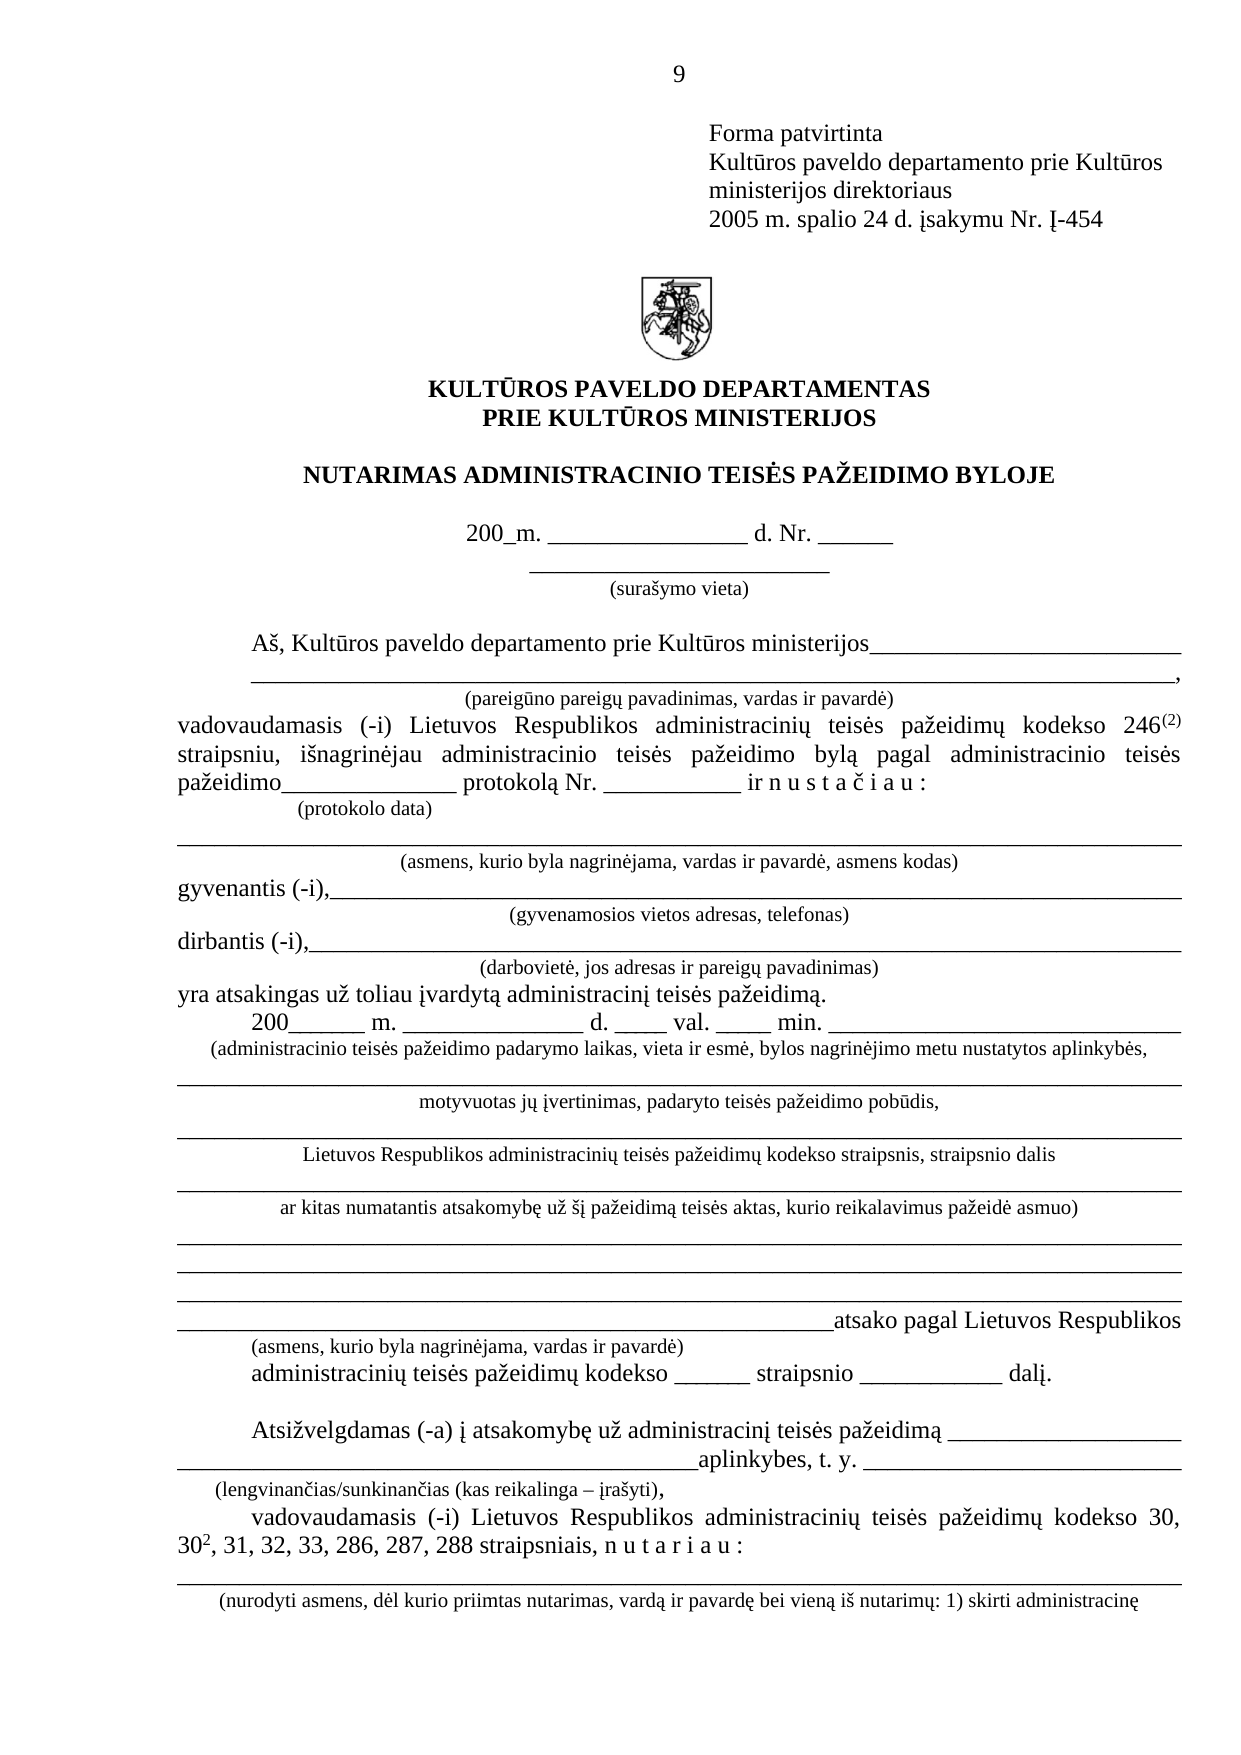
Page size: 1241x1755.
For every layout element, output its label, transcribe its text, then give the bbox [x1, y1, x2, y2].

text (lengvinančias/sunkinančias (kas reikalinga – įrašyti), [177, 1473, 1181, 1502]
text dirbantis (-i), [177, 926, 1181, 955]
text vadovaudamasis (-i) Lietuvos Respublikos administracinių teisės pažeidimų kodekso 30, 302, 31, 32, 33, 286, 287, 288 straipsniais, nutariau: [177, 1502, 1181, 1559]
text Forma patvirtinta [709, 118, 1181, 147]
text yra atsakingas už toliau įvardytą administracinį teisės pažeidimą. [177, 979, 1181, 1007]
text KULTŪROS PAVELDO DEPARTAMENTAS [177, 374, 1181, 403]
text Kultūros paveldo departamento prie Kultūros [177, 147, 1181, 176]
text (asmens, kurio byla nagrinėjama, vardas ir pavardė) [177, 1334, 1181, 1358]
text (pareigūno pareigų pavadinimas, vardas ir pavardė) [177, 686, 1181, 710]
text motyvuotas jų įvertinimas, padaryto teisės pažeidimo pobūdis, [177, 1089, 1181, 1113]
text vadovaudamasis (-i) Lietuvos Respublikos administracinių teisės pažeidimų kodekso 246(2) straipsniu, išnagrinėjau administracinio teisės pažeidimo bylą pagal administracinio teisės pažeidimo______________ protokolą Nr. ___________ ir nustačiau: [177, 710, 1181, 796]
text aplinkybes, t. y. [177, 1444, 1181, 1473]
text gyvenantis (-i), [177, 873, 1181, 902]
text 2005 m. spalio 24 d. įsakymu Nr. Į-454 [177, 204, 1181, 233]
text Atsižvelgdamas (-a) į atsakomybę už administracinį teisės pažeidimą [177, 1415, 1181, 1444]
text , [177, 657, 1181, 686]
text ________________________ [177, 547, 1181, 576]
text 200 m. d. val. min. [177, 1007, 1181, 1036]
text (asmens, kurio byla nagrinėjama, vardas ir pavardė, asmens kodas) [177, 849, 1181, 873]
text (protokolo data) [177, 796, 1181, 820]
text ministerijos direktoriaus [177, 176, 1181, 204]
text ar kitas numatantis atsakomybę už šį pažeidimą teisės aktas, kurio reikalavimus pažeidė asmuo) [177, 1195, 1181, 1219]
text administracinių teisės pažeidimų kodekso straipsnio dalį. [177, 1358, 1181, 1387]
text (surašymo vieta) [177, 576, 1181, 600]
text (gyvenamosios vietos adresas, telefonas) [177, 902, 1181, 926]
text PRIE KULTŪROS MINISTERIJOS [177, 403, 1181, 432]
text Lietuvos Respublikos administracinių teisės pažeidimų kodekso straipsnis, straipsnio dalis [177, 1142, 1181, 1166]
text atsako pagal Lietuvos Respublikos [177, 1305, 1181, 1334]
text NUTARIMAS ADMINISTRACINIO TEISĖS PAŽEIDIMO BYLOJE [177, 461, 1181, 489]
text (administracinio teisės pažeidimo padarymo laikas, vieta ir esmė, bylos nagrinėjimo metu nustatytos aplinkybės, [177, 1036, 1181, 1060]
text Aš, Kultūros paveldo departamento prie Kultūros ministerijos [177, 628, 1181, 657]
text 200_m. ________________ d. Nr. ______ [177, 518, 1181, 547]
text (nurodyti asmens, dėl kurio priimtas nutarimas, vardą ir pavardę bei vieną iš nutarimų: 1) skirti administracinę [177, 1588, 1181, 1612]
text (darbovietė, jos adresas ir pareigų pavadinimas) [177, 955, 1181, 979]
